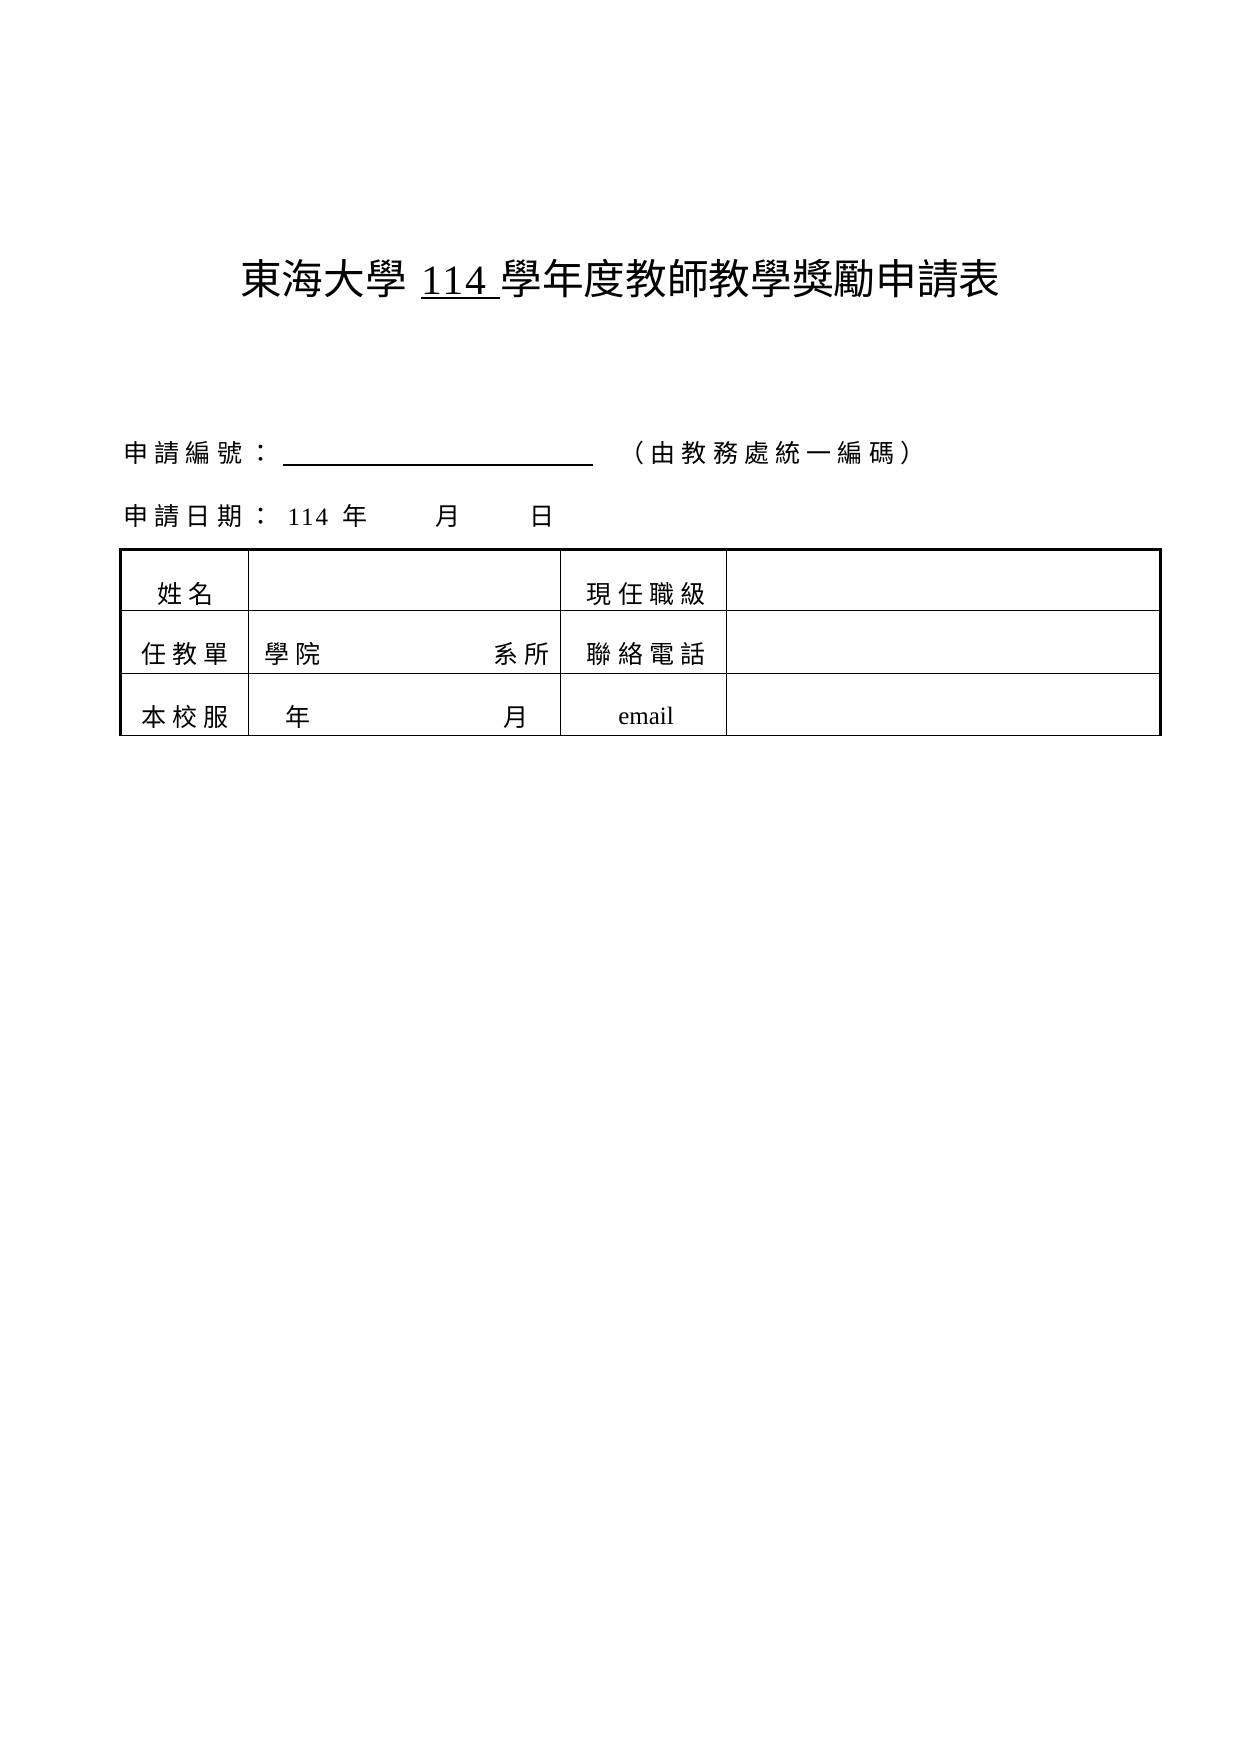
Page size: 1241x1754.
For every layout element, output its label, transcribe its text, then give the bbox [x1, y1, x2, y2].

text 東海大學114學年度教師教學獎勵申請表 [120, 235, 1120, 297]
table_cell 年 月 [249, 674, 560, 735]
table_header [727, 551, 1159, 610]
table_cell 本校服務年資 [122, 674, 248, 735]
table_header 現任職級 [561, 551, 726, 610]
table_cell [727, 674, 1159, 735]
table_cell email [561, 674, 726, 735]
table_header [249, 551, 560, 610]
table_cell 聯絡電話 [561, 611, 726, 672]
table_cell 學院 系所 [249, 611, 560, 672]
table_header 姓名 [122, 551, 248, 610]
text 申請編號： （由教務處統一編碼） 申請日期：114年 月 日 [120, 410, 1120, 535]
table_cell [727, 611, 1159, 672]
table_cell 任教單位 [122, 611, 248, 672]
